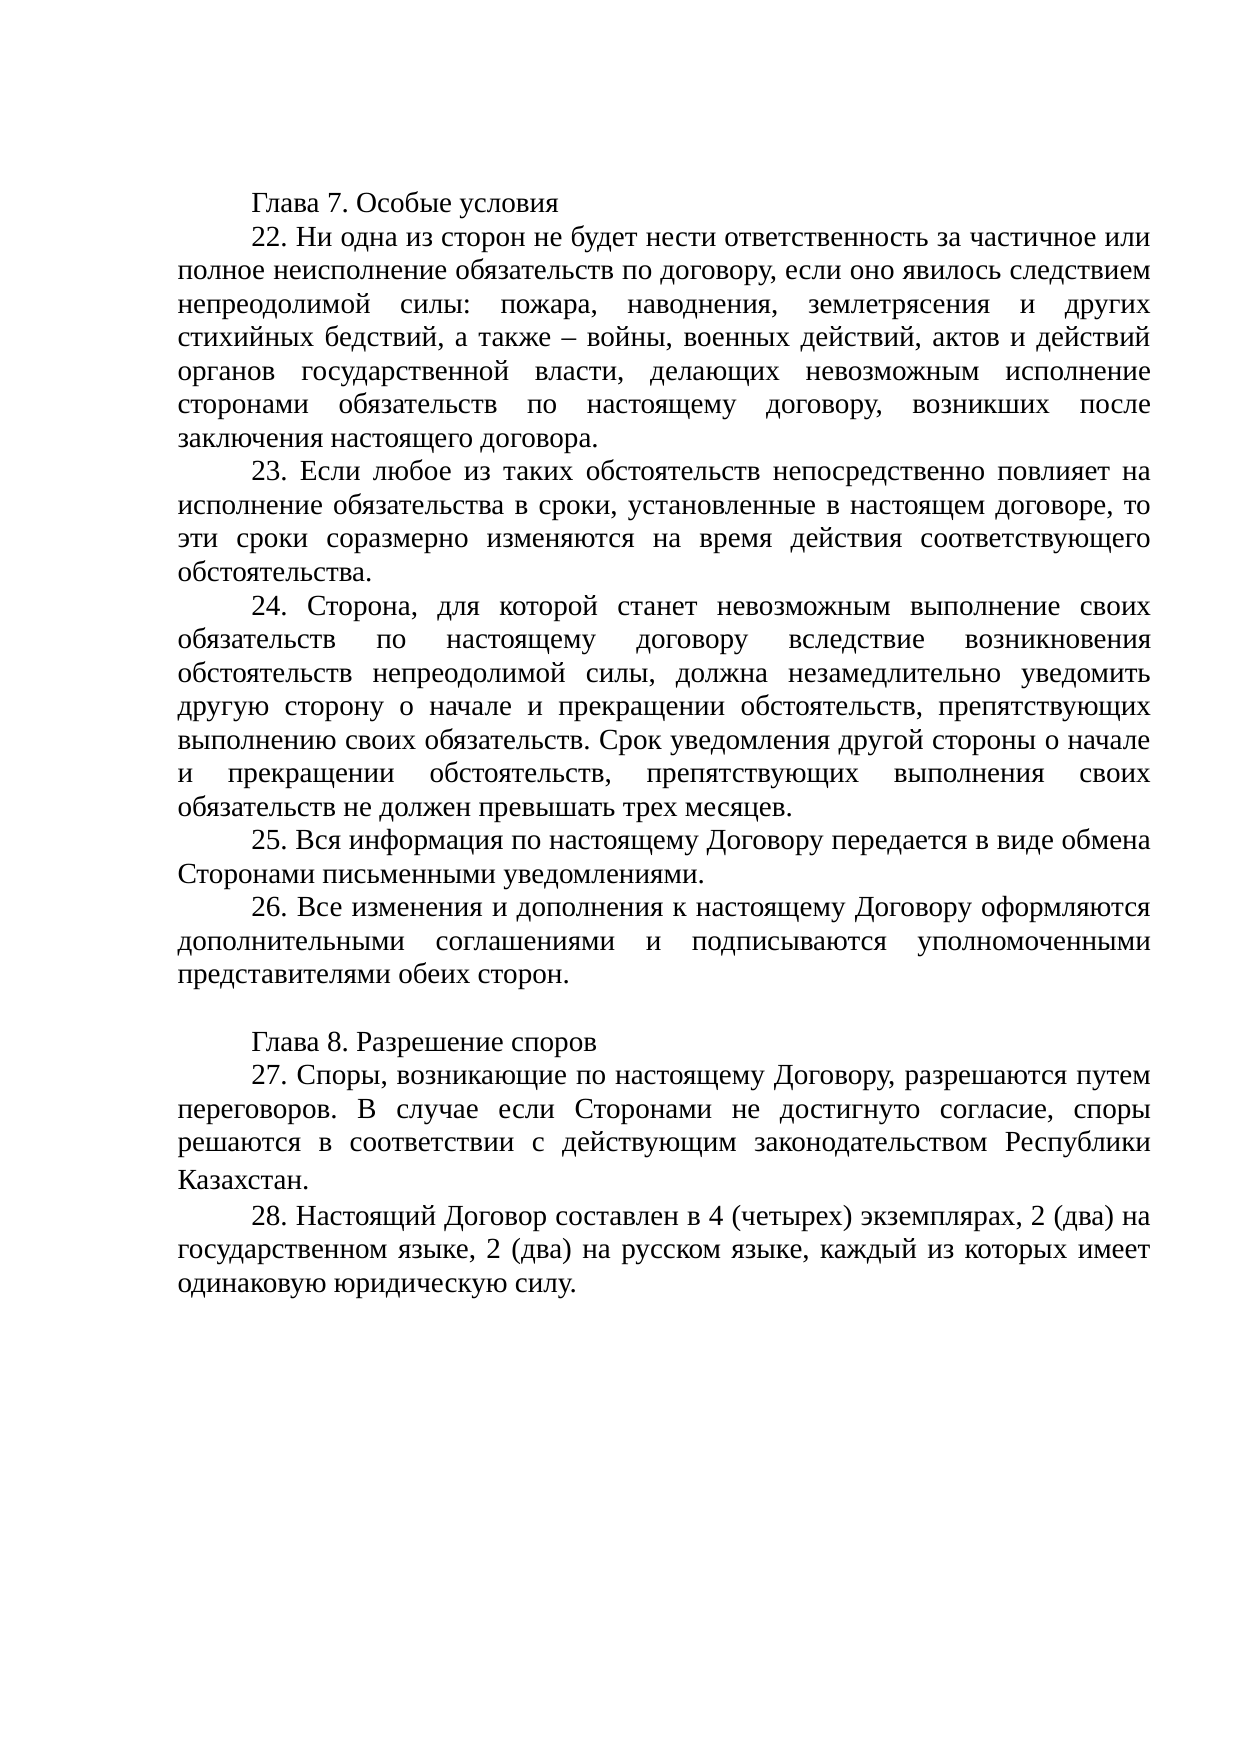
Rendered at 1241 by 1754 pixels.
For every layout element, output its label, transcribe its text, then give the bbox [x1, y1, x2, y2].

text 23. Если любое из таких обстоятельств непосредственно повлияет на исполнение обязательства в сроки, установленные в настоящем договоре, то эти сроки соразмерно изменяются на время действия соответствующего обстоятельства. [177, 453, 1152, 588]
text Глава 8. Разрешение споров [177, 1024, 1152, 1057]
text 28. Настоящий Договор составлен в 4 (четырех) экземплярах, 2 (два) на государственном языке, 2 (два) на русском языке, каждый из которых имеет одинаковую юридическую силу. [177, 1198, 1152, 1298]
text 27. Споры, возникающие по настоящему Договору, разрешаются путем переговоров. В случае если Сторонами не достигнуто согласие, споры решаются в соответствии с действующим законодательством Республики Казахстан. [177, 1057, 1152, 1198]
text 24. Сторона, для которой станет невозможным выполнение своих обязательств по настоящему договору вследствие возникновения обстоятельств непреодолимой силы, должна незамедлительно уведомить другую сторону о начале и прекращении обстоятельств, препятствующих выполнению своих обязательств. Срок уведомления другой стороны о начале и прекращении обстоятельств, препятствующих выполнения своих обязательств не должен превышать трех месяцев. [177, 588, 1152, 822]
text 26. Все изменения и дополнения к настоящему Договору оформляются дополнительными соглашениями и подписываются уполномоченными представителями обеих сторон. [177, 889, 1152, 990]
text 22. Ни одна из сторон не будет нести ответственность за частичное или полное неисполнение обязательств по договору, если оно явилось следствием непреодолимой силы: пожара, наводнения, землетрясения и других стихийных бедствий, а также – войны, военных действий, актов и действий органов государственной власти, делающих невозможным исполнение сторонами обязательств по настоящему договору, возникших после заключения настоящего договора. [177, 219, 1152, 453]
text 25. Вся информация по настоящему Договору передается в виде обмена Сторонами письменными уведомлениями. [177, 822, 1152, 889]
text Глава 7. Особые условия [177, 185, 1152, 219]
